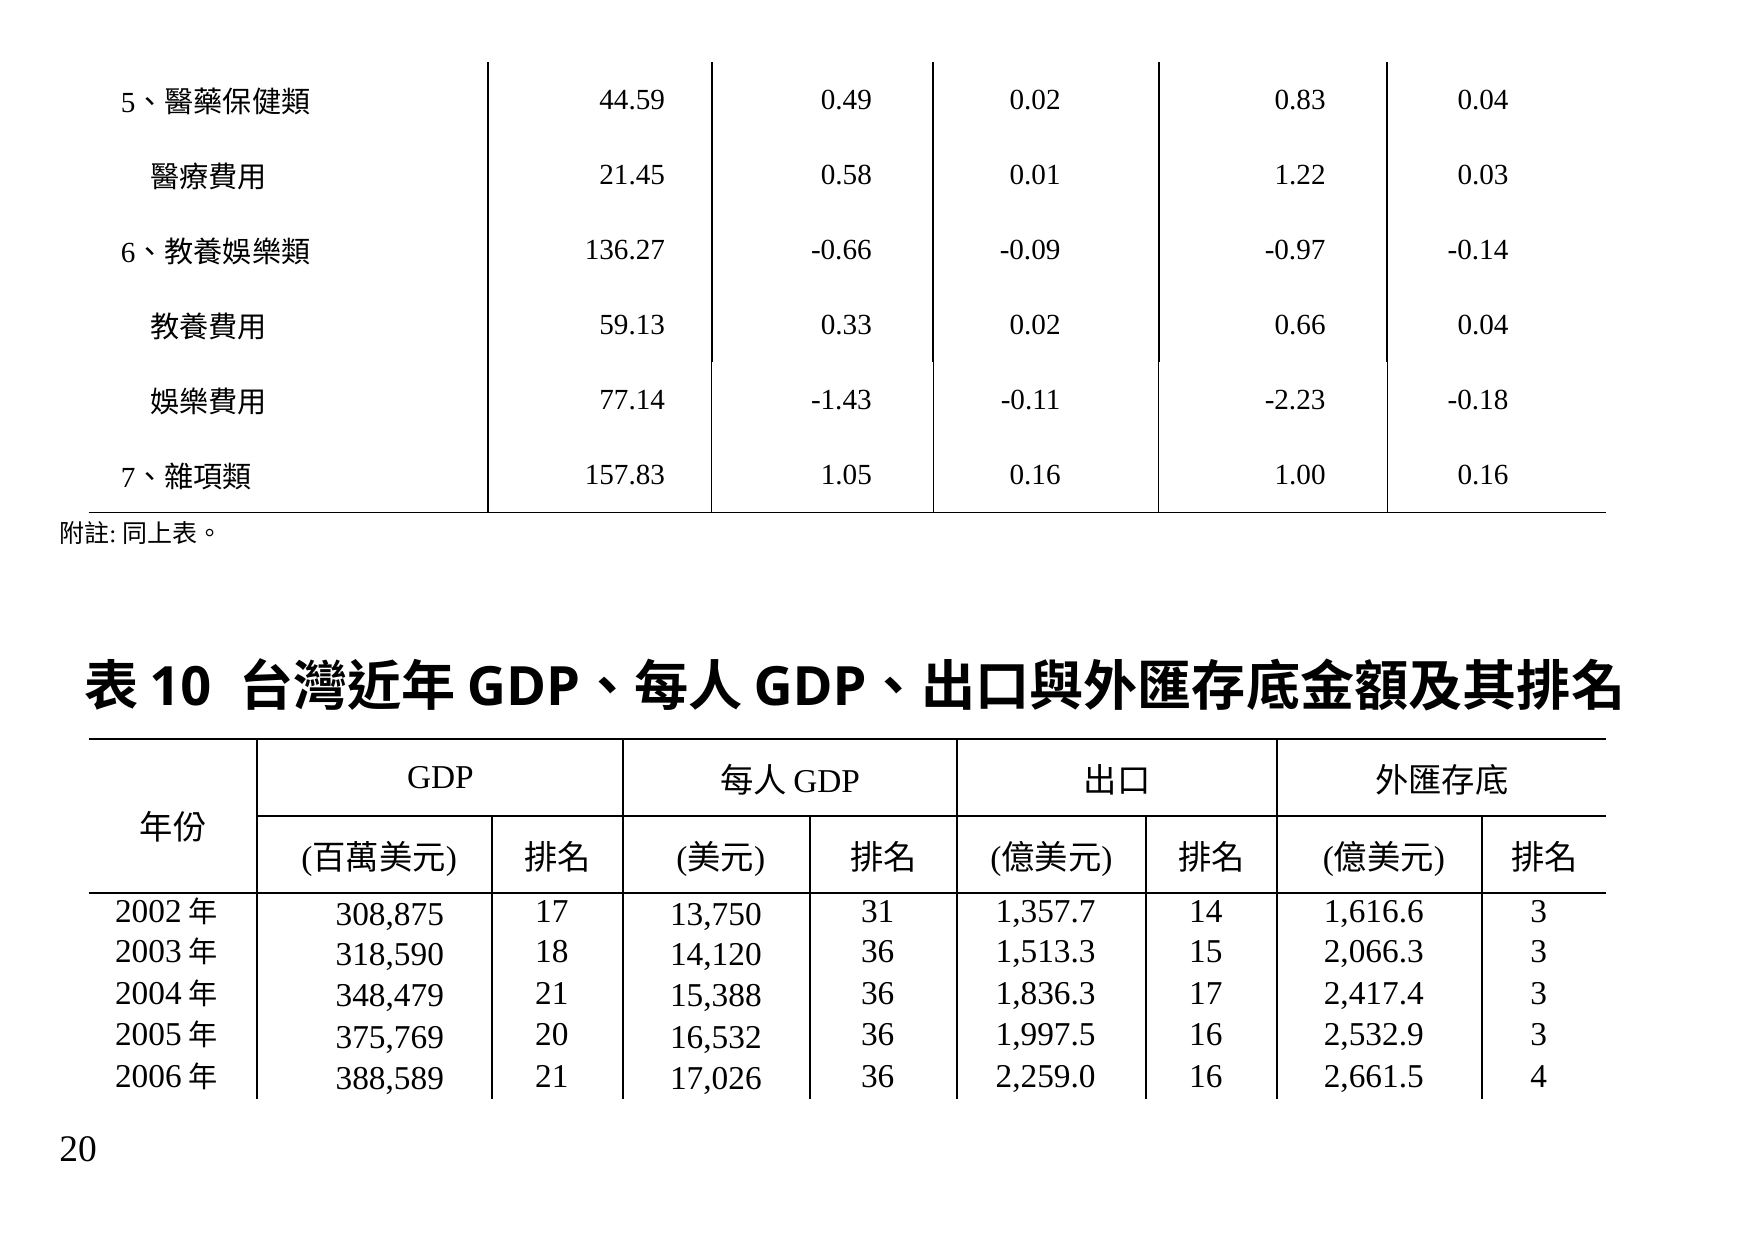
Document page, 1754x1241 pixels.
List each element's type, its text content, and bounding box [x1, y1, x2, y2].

table_cell 3 [1483, 975, 1606, 1016]
table_cell 3 [1483, 894, 1606, 933]
table_header GDP [258, 740, 622, 815]
table_cell 3 [1483, 1016, 1606, 1058]
table_cell 21.45 [489, 137, 711, 212]
table_cell 31 [811, 894, 956, 933]
table_cell 5、醫藥保健類 [89, 62, 487, 137]
table_cell 36 [811, 1016, 956, 1058]
table_cell -0.66 [713, 212, 932, 287]
table_cell 1,997.5 [958, 1016, 1145, 1058]
table_cell 17,026 [624, 1058, 809, 1099]
table_cell 醫療費用 [89, 137, 487, 212]
table_cell 1,616.6 [1278, 894, 1481, 933]
table_cell 2,259.0 [958, 1058, 1145, 1099]
table_cell -0.11 [934, 362, 1158, 437]
table_cell 0.03 [1388, 137, 1606, 212]
table_cell 36 [811, 975, 956, 1016]
table_cell 排名 [811, 817, 956, 892]
table_cell -2.23 [1159, 362, 1387, 437]
table_cell -0.18 [1388, 362, 1606, 437]
table_cell 15,388 [624, 975, 809, 1016]
table_cell 4 [1483, 1058, 1606, 1099]
table_cell 375,769 [258, 1016, 491, 1058]
table_cell 13,750 [624, 894, 809, 933]
table_cell 388,589 [258, 1058, 491, 1099]
table_header 年份 [89, 740, 256, 892]
table_cell 0.16 [934, 437, 1158, 512]
table_cell 2,417.4 [1278, 975, 1481, 1016]
table_cell 16 [1147, 1058, 1276, 1099]
table_cell 14,120 [624, 934, 809, 975]
table_cell 2004年 [89, 975, 256, 1016]
table_cell 14 [1147, 894, 1276, 933]
table_cell 36 [811, 1058, 956, 1099]
table_cell 16 [1147, 1016, 1276, 1058]
table_cell 2,066.3 [1278, 934, 1481, 975]
text 附註: 同上表。 [59, 513, 1636, 551]
table_header 每人GDP [624, 740, 956, 815]
table_cell -1.43 [712, 362, 933, 437]
table_cell 娛樂費用 [89, 362, 487, 437]
table_cell 排名 [1147, 817, 1276, 892]
table_cell 15 [1147, 934, 1276, 975]
table_cell 1.00 [1159, 437, 1387, 512]
table_cell 17 [1147, 975, 1276, 1016]
table_cell 77.14 [489, 362, 711, 437]
table_cell 318,590 [258, 934, 491, 975]
table_cell 0.83 [1160, 62, 1386, 137]
table_cell (億美元) [958, 817, 1145, 892]
table_cell 2005年 [89, 1016, 256, 1058]
table_cell 20 [493, 1016, 622, 1058]
table_cell -0.14 [1388, 212, 1606, 287]
table_cell 0.66 [1160, 287, 1386, 362]
table_header 外匯存底 [1278, 740, 1606, 815]
table_cell 7、雜項類 [89, 437, 487, 512]
table_cell -0.97 [1160, 212, 1386, 287]
table_cell 0.04 [1388, 287, 1606, 362]
table_cell 17 [493, 894, 622, 933]
table_cell 16,532 [624, 1016, 809, 1058]
table_cell 2,532.9 [1278, 1016, 1481, 1058]
table_header 出口 [958, 740, 1276, 815]
table_cell 0.02 [934, 62, 1158, 137]
table_cell 6、教養娛樂類 [89, 212, 487, 287]
table_cell 0.16 [1388, 437, 1606, 512]
table_cell 2,661.5 [1278, 1058, 1481, 1099]
table_cell -0.09 [934, 212, 1158, 287]
table_cell 1,836.3 [958, 975, 1145, 1016]
table_cell 1.22 [1160, 137, 1386, 212]
table_cell 2002年 [89, 894, 256, 933]
table_cell 1.05 [712, 437, 933, 512]
table_cell 44.59 [489, 62, 711, 137]
table_cell 0.33 [713, 287, 932, 362]
table_cell 教養費用 [89, 287, 487, 362]
table_cell 2003年 [89, 934, 256, 975]
table_cell 308,875 [258, 894, 491, 933]
table_cell (億美元) [1278, 817, 1481, 892]
table_cell 2006年 [89, 1058, 256, 1099]
subtitle 表10 台灣近年GDP、每人GDP、出口與外匯存底金額及其排名 [59, 626, 1636, 738]
table_cell 21 [493, 975, 622, 1016]
table_cell 1,513.3 [958, 934, 1145, 975]
table_cell 21 [493, 1058, 622, 1099]
table_cell 348,479 [258, 975, 491, 1016]
table_cell (百萬美元) [258, 817, 491, 892]
table_cell 18 [493, 934, 622, 975]
table_cell (美元) [624, 817, 809, 892]
table_cell 排名 [493, 817, 622, 892]
table_cell 136.27 [489, 212, 711, 287]
table_cell 157.83 [489, 437, 711, 512]
table_cell 0.58 [713, 137, 932, 212]
table_cell 0.04 [1388, 62, 1606, 137]
table_cell 0.01 [934, 137, 1158, 212]
table_cell 1,357.7 [958, 894, 1145, 933]
table_cell 3 [1483, 934, 1606, 975]
table_cell 36 [811, 934, 956, 975]
table_cell 0.49 [713, 62, 932, 137]
table_cell 0.02 [934, 287, 1158, 362]
table_cell 排名 [1483, 817, 1606, 892]
table_cell 59.13 [489, 287, 711, 362]
